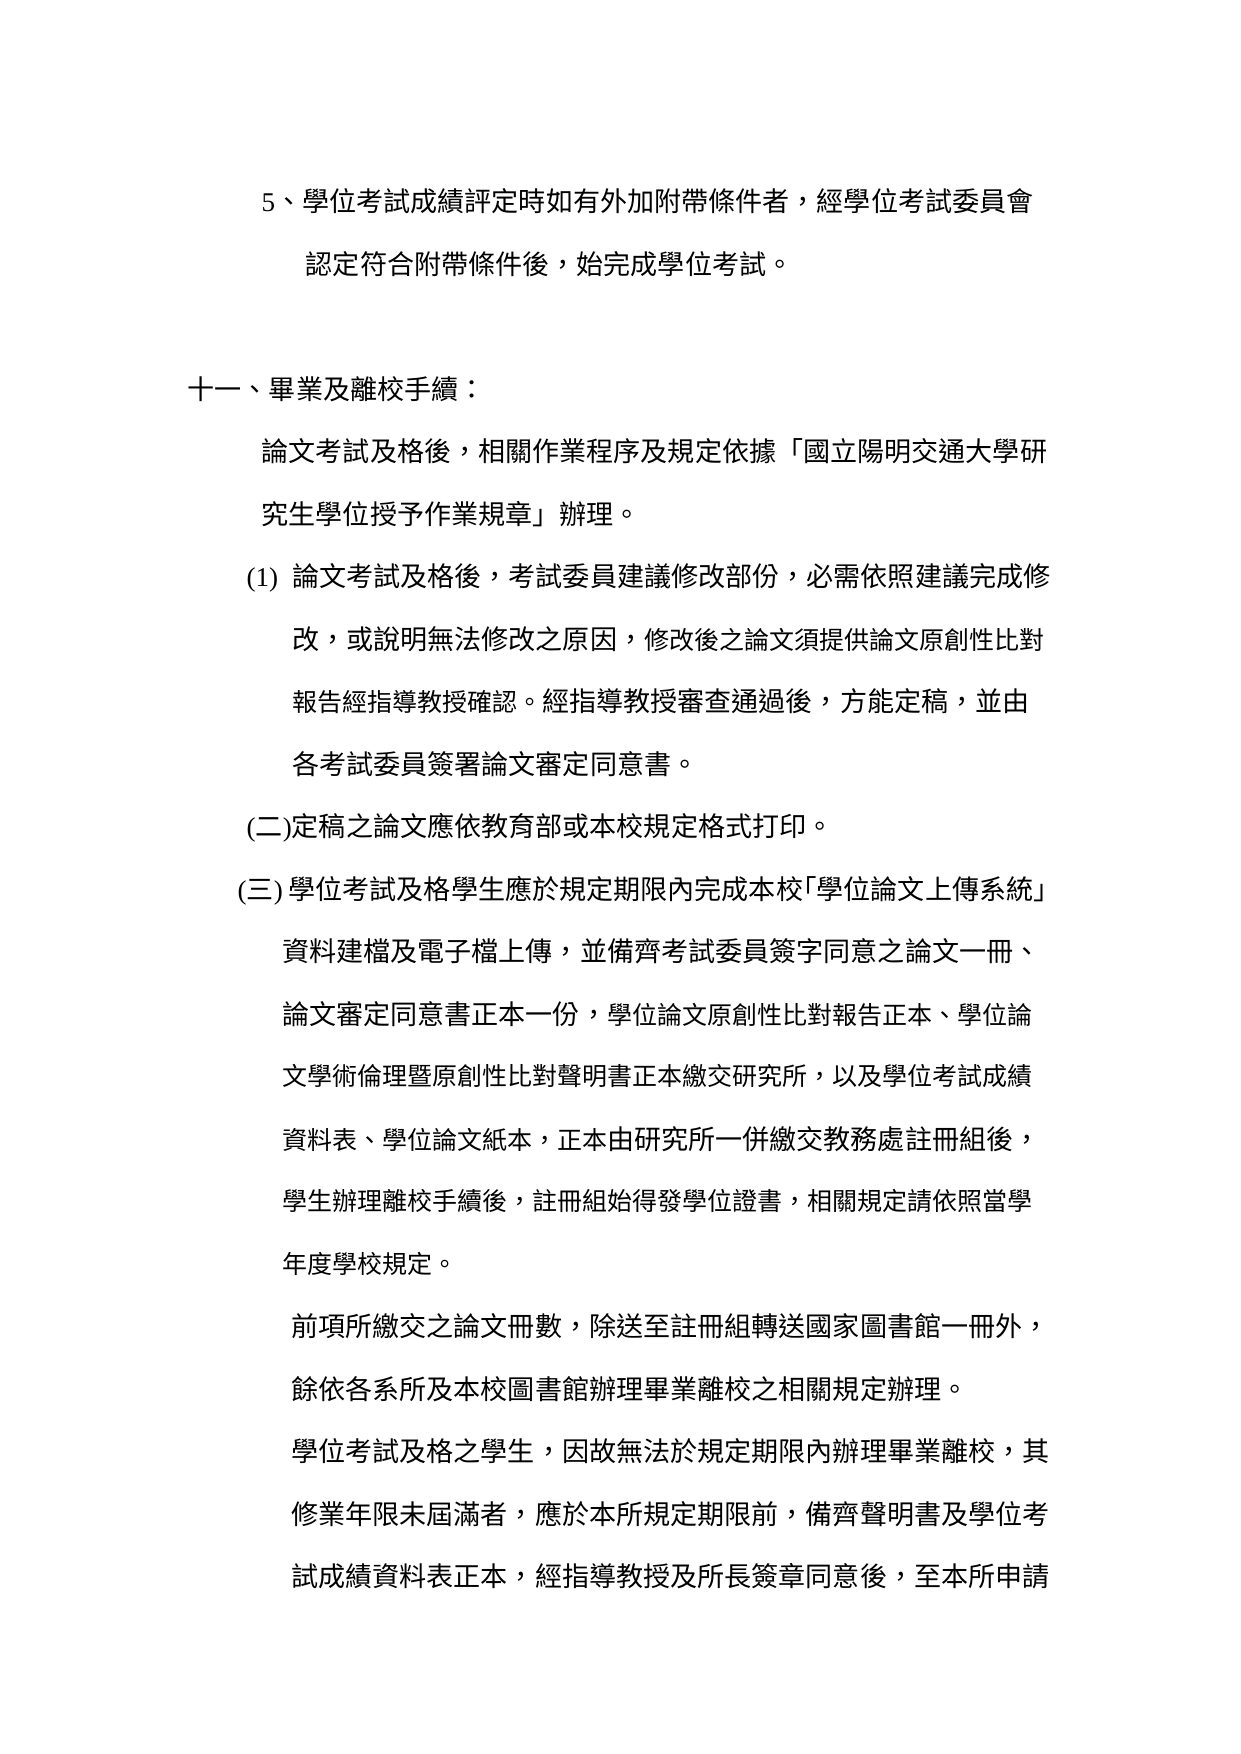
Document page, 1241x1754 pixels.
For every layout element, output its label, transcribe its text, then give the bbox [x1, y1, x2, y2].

list 論文考試及格後，考試委員建議修改部份，必需依照建議完成修改，或說明無法修改之原因，修改後之論文須提供論文原創性比對報告經指導教授確認。經指導教授審查通過後，方能定稿，並由各考試委員簽署論文審定同意書。 [246, 533, 1053, 783]
text (二)定稿之論文應依教育部或本校規定格式打印。 [246, 783, 1053, 846]
text 前項所繳交之論文冊數，除送至註冊組轉送國家圖書館一冊外，餘依各系所及本校圖書館辦理畢業離校之相關規定辦理。 [291, 1283, 1053, 1408]
text 論文考試及格後，相關作業程序及規定依據「國立陽明交通大學研究生學位授予作業規章」辦理。 [261, 408, 1053, 533]
text (三) 學位考試及格學生應於規定期限內完成本校｢學位論文上傳系統｣資料建檔及電子檔上傳，並備齊考試委員簽字同意之論文一冊、論文審定同意書正本一份，學位論文原創性比對報告正本、學位論文學術倫理暨原創性比對聲明書正本繳交研究所，以及學位考試成績資料表、學位論文紙本，正本由研究所一併繳交教務處註冊組後，學生辦理離校手續後，註冊組始得發學位證書，相關規定請依照當學年度學校規定。 [237, 846, 1053, 1283]
text 學位考試及格之學生，因故無法於規定期限內辦理畢業離校，其修業年限未屆滿者，應於本所規定期限前，備齊聲明書及學位考試成績資料表正本，經指導教授及所長簽章同意後，至本所申請 [291, 1408, 1053, 1596]
text 5、學位考試成績評定時如有外加附帶條件者，經學位考試委員會認定符合附帶條件後，始完成學位考試。 [261, 158, 1053, 283]
text 十一、畢業及離校手續： [187, 346, 1053, 408]
